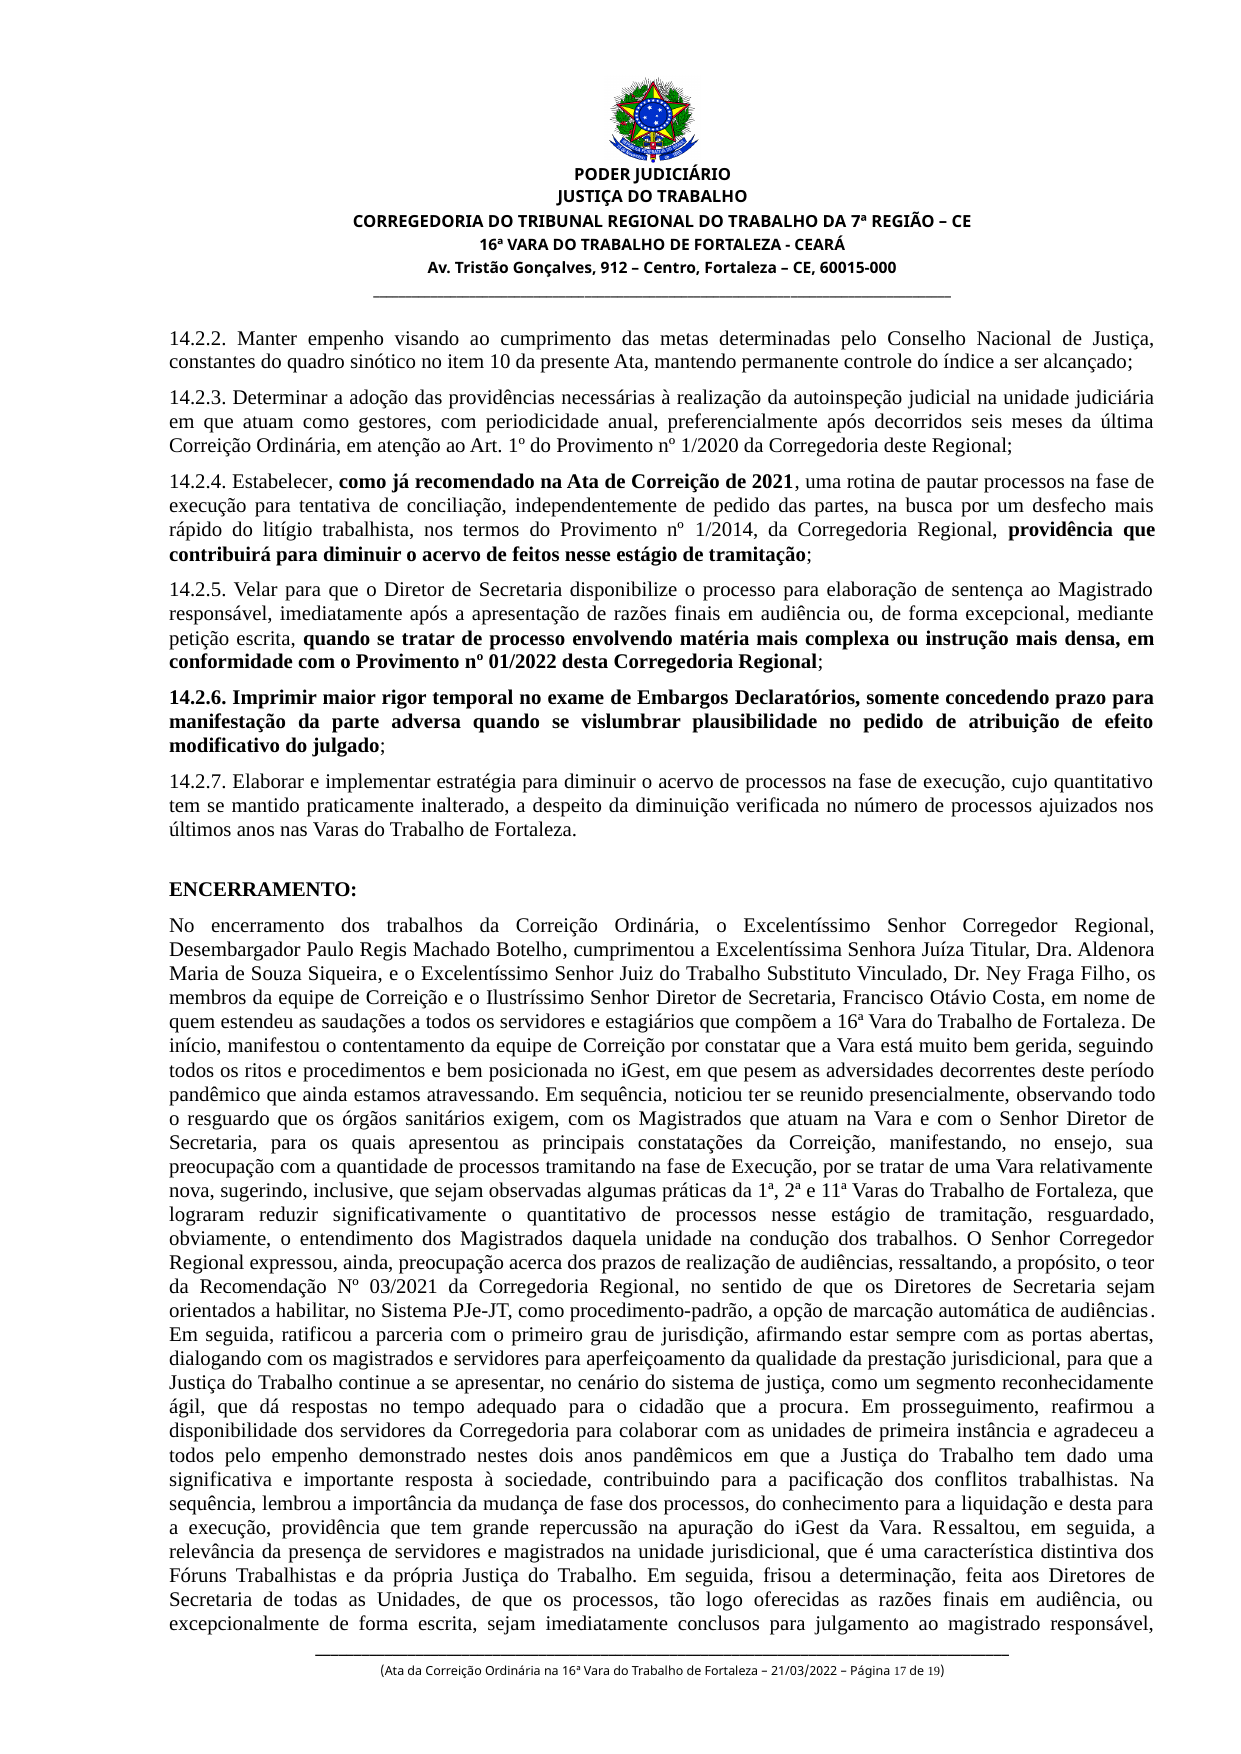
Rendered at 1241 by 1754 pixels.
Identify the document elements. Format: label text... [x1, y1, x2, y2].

text 14.2.3. Determinar a adoção das providências necessárias à realização da autoinspeção judicial na unidade judiciária em que atuam como gestores, com periodicidade anual, preferencialmente após decorridos seis meses da última Correição Ordinária, em atenção ao Art. 1º do Provimento nº 1/2020 da Corregedoria deste Regional; [169, 385, 1155, 457]
text 14.2.4. Estabelecer, como já recomendado na Ata de Correição de 2021, uma rotina de pautar processos na fase de execução para tentativa de conciliação, independentemente de pedido das partes, na busca por um desfecho mais rápido do litígio trabalhista, nos termos do Provimento nº 1/2014, da Corregedoria Regional, providência que contribuirá para diminuir o acervo de feitos nesse estágio de tramitação; [169, 469, 1155, 566]
text 14.2.7. Elaborar e implementar estratégia para diminuir o acervo de processos na fase de execução, cujo quantitativo tem se mantido praticamente inalterado, a despeito da diminuição verificada no número de processos ajuizados nos últimos anos nas Varas do Trabalho de Fortaleza. [169, 769, 1155, 841]
picture [604, 75, 700, 164]
text ENCERRAMENTO: [169, 877, 1155, 901]
text 14.2.5. Velar para que o Diretor de Secretaria disponibilize o processo para elaboração de sentença ao Magistrado responsável, imediatamente após a apresentação de razões finais em audiência ou, de forma excepcional, mediante petição escrita, quando se tratar de processo envolvendo matéria mais complexa ou instrução mais densa, em conformidade com o Provimento nº 01/2022 desta Corregedoria Regional; [169, 577, 1155, 673]
text 14.2.6. Imprimir maior rigor temporal no exame de Embargos Declaratórios, somente concedendo prazo para manifestação da parte adversa quando se vislumbrar plausibilidade no pedido de atribuição de efeito modificativo do julgado; [169, 685, 1155, 757]
text 14.2.2. Manter empenho visando ao cumprimento das metas determinadas pelo Conselho Nacional de Justiça, constantes do quadro sinótico no item 10 da presente Ata, mantendo permanente controle do índice a ser alcançado; [169, 325, 1155, 373]
text No encerramento dos trabalhos da Correição Ordinária, o Excelentíssimo Senhor Corregedor Regional, Desembargador Paulo Regis Machado Botelho, cumprimentou a Excelentíssima Senhora Juíza Titular, Dra. Aldenora Maria de Souza Siqueira, e o Excelentíssimo Senhor Juiz do Trabalho Substituto Vinculado, Dr. Ney Fraga Filho, os membros da equipe de Correição e o Ilustríssimo Senhor Diretor de Secretaria, Francisco Otávio Costa, em nome de quem estendeu as saudações a todos os servidores e estagiários que compõem a 16ª Vara do Trabalho de Fortaleza. De início, manifestou o contentamento da equipe de Correição por constatar que a Vara está muito bem gerida, seguindo todos os ritos e procedimentos e bem posicionada no iGest, em que pesem as adversidades decorrentes deste período pandêmico que ainda estamos atravessando. Em sequência, noticiou ter se reunido presencialmente, observando todo o resguardo que os órgãos sanitários exigem, com os Magistrados que atuam na Vara e com o Senhor Diretor de Secretaria, para os quais apresentou as principais constatações da Correição, manifestando, no ensejo, sua preocupação com a quantidade de processos tramitando na fase de Execução, por se tratar de uma Vara relativamente nova, sugerindo, inclusive, que sejam observadas algumas práticas da 1ª, 2ª e 11ª Varas do Trabalho de Fortaleza, que lograram reduzir significativamente o quantitativo de processos nesse estágio de tramitação, resguardado, obviamente, o entendimento dos Magistrados daquela unidade na condução dos trabalhos. O Senhor Corregedor Regional expressou, ainda, preocupação acerca dos prazos de realização de audiências, ressaltando, a propósito, o teor da Recomendação Nº 03/2021 da Corregedoria Regional, no sentido de que os Diretores de Secretaria sejam orientados a habilitar, no Sistema PJe-JT, como procedimento-padrão, a opção de marcação automática de audiências. Em seguida, ratificou a parceria com o primeiro grau de jurisdição, afirmando estar sempre com as portas abertas, dialogando com os magistrados e servidores para aperfeiçoamento da qualidade da prestação jurisdicional, para que a Justiça do Trabalho continue a se apresentar, no cenário do sistema de justiça, como um segmento reconhecidamente ágil, que dá respostas no tempo adequado para o cidadão que a procura. Em prosseguimento, reafirmou a disponibilidade dos servidores da Corregedoria para colaborar com as unidades de primeira instância e agradeceu a todos pelo empenho demonstrado nestes dois anos pandêmicos em que a Justiça do Trabalho tem dado uma significativa e importante resposta à sociedade, contribuindo para a pacificação dos conflitos trabalhistas. Na sequência, lembrou a importância da mudança de fase dos processos, do conhecimento para a liquidação e desta para a execução, providência que tem grande repercussão na apuração do iGest da Vara. Ressaltou, em seguida, a relevância da presença de servidores e magistrados na unidade jurisdicional, que é uma característica distintiva dos Fóruns Trabalhistas e da própria Justiça do Trabalho. Em seguida, frisou a determinação, feita aos Diretores de Secretaria de todas as Unidades, de que os processos, tão logo oferecidas as razões finais em audiência, ou excepcionalmente de forma escrita, sejam imediatamente conclusos para julgamento ao magistrado responsável, [169, 913, 1155, 1635]
